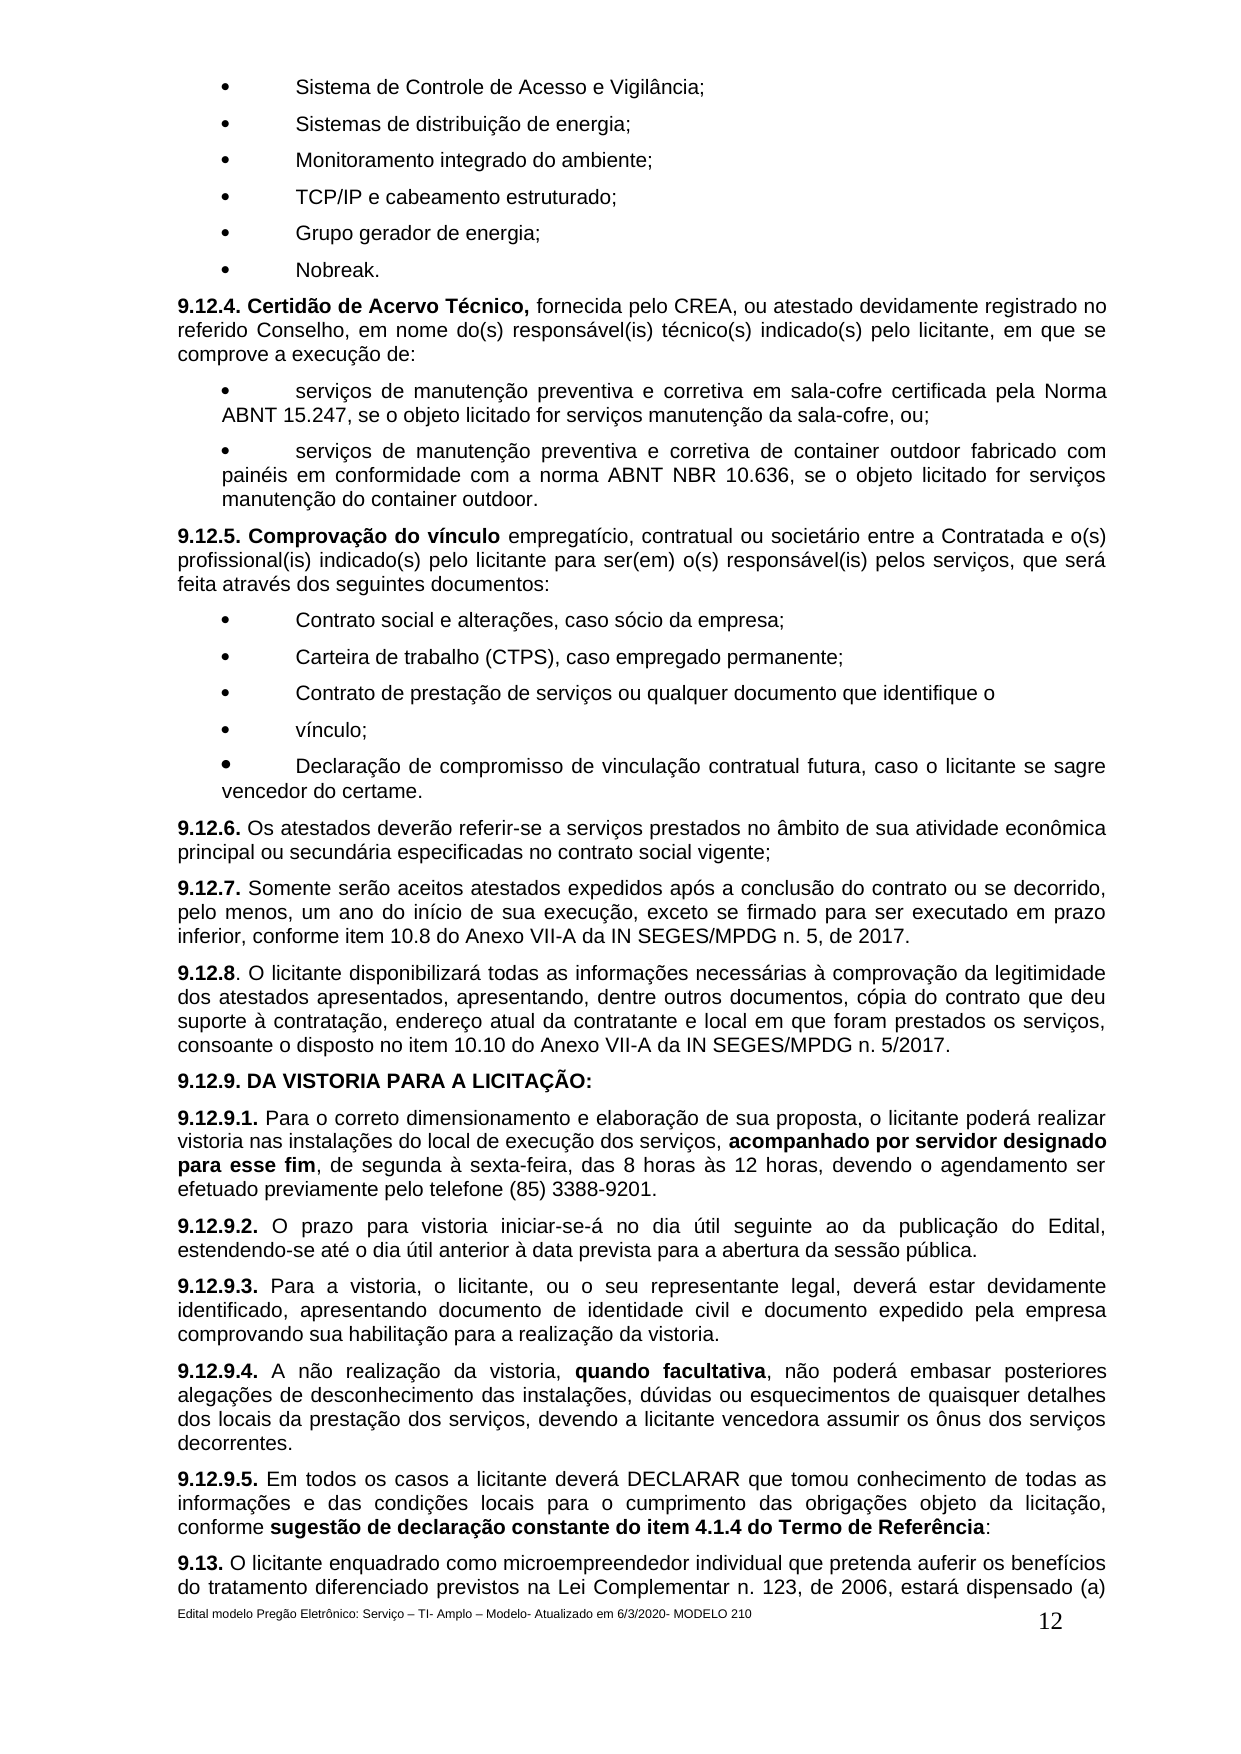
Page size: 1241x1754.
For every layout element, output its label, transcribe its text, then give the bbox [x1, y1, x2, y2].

list Nobreak. [222, 258, 1107, 282]
list vínculo; [222, 718, 1107, 742]
text 9.12.9.3. Para a vistoria, o licitante, ou o seu representante legal, deverá estar devidamente identificado, apresentando documento de identidade civil e documento expedido pela empresa comprovando sua habilitação para a realização da vistoria. [177, 1274, 1107, 1346]
list Carteira de trabalho (CTPS), caso empregado permanente; [222, 645, 1107, 669]
text 9.12.9.1. Para o correto dimensionamento e elaboração de sua proposta, o licitante poderá realizar vistoria nas instalações do local de execução dos serviços, acompanhado por servidor designado para esse fim, de segunda à sexta-feira, das 8 horas às 12 horas, devendo o agendamento ser efetuado previamente pelo telefone (85) 3388-9201. [177, 1105, 1107, 1201]
list Declaração de compromisso de vinculação contratual futura, caso o licitante se sagre vencedor do certame. [222, 754, 1107, 803]
list Grupo gerador de energia; [222, 221, 1107, 245]
text 9.12.9.4. A não realização da vistoria, quando facultativa, não poderá embasar posteriores alegações de desconhecimento das instalações, dúvidas ou esquecimentos de quaisquer detalhes dos locais da prestação dos serviços, devendo a licitante vencedora assumir os ônus dos serviços decorrentes. [177, 1358, 1107, 1454]
text 9.12.4. Certidão de Acervo Técnico, fornecida pelo CREA, ou atestado devidamente registrado no referido Conselho, em nome do(s) responsável(is) técnico(s) indicado(s) pelo licitante, em que se comprove a execução de: [177, 294, 1107, 366]
text 9.12.9.5. Em todos os casos a licitante deverá DECLARAR que tomou conhecimento de todas as informações e das condições locais para o cumprimento das obrigações objeto da licitação, conforme sugestão de declaração constante do item 4.1.4 do Termo de Referência: [177, 1467, 1107, 1539]
text 9.12.6. Os atestados deverão referir-se a serviços prestados no âmbito de sua atividade econômica principal ou secundária especificadas no contrato social vigente; [177, 816, 1107, 864]
list serviços de manutenção preventiva e corretiva de container outdoor fabricado com painéis em conformidade com a norma ABNT NBR 10.636, se o objeto licitado for serviços manutenção do container outdoor. [222, 439, 1107, 511]
list Sistema de Controle de Acesso e Vigilância; [222, 75, 1107, 99]
list Contrato social e alterações, caso sócio da empresa; [222, 608, 1107, 632]
text 9.12.9. DA VISTORIA PARA A LICITAÇÃO: [177, 1069, 1107, 1093]
list Sistemas de distribuição de energia; [222, 112, 1107, 136]
list TCP/IP e cabeamento estruturado; [222, 185, 1107, 209]
text 9.12.5. Comprovação do vínculo empregatício, contratual ou societário entre a Contratada e o(s) profissional(is) indicado(s) pelo licitante para ser(em) o(s) responsável(is) pelos serviços, que será feita através dos seguintes documentos: [177, 524, 1107, 596]
list serviços de manutenção preventiva e corretiva em sala-cofre certificada pela Norma ABNT 15.247, se o objeto licitado for serviços manutenção da sala-cofre, ou; [222, 379, 1107, 427]
list Contrato de prestação de serviços ou qualquer documento que identifique o [222, 681, 1107, 705]
text 9.12.7. Somente serão aceitos atestados expedidos após a conclusão do contrato ou se decorrido, pelo menos, um ano do início de sua execução, exceto se firmado para ser executado em prazo inferior, conforme item 10.8 do Anexo VII-A da IN SEGES/MPDG n. 5, de 2017. [177, 876, 1107, 948]
text 9.12.8. O licitante disponibilizará todas as informações necessárias à comprovação da legitimidade dos atestados apresentados, apresentando, dentre outros documentos, cópia do contrato que deu suporte à contratação, endereço atual da contratante e local em que foram prestados os serviços, consoante o disposto no item 10.10 do Anexo VII-A da IN SEGES/MPDG n. 5/2017. [177, 961, 1107, 1056]
text 9.13. O licitante enquadrado como microempreendedor individual que pretenda auferir os benefícios do tratamento diferenciado previstos na Lei Complementar n. 123, de 2006, estará dispensado (a) [177, 1551, 1107, 1599]
list Monitoramento integrado do ambiente; [222, 148, 1107, 172]
text 9.12.9.2. O prazo para vistoria iniciar-se-á no dia útil seguinte ao da publicação do Edital, estendendo-se até o dia útil anterior à data prevista para a abertura da sessão pública. [177, 1214, 1107, 1262]
